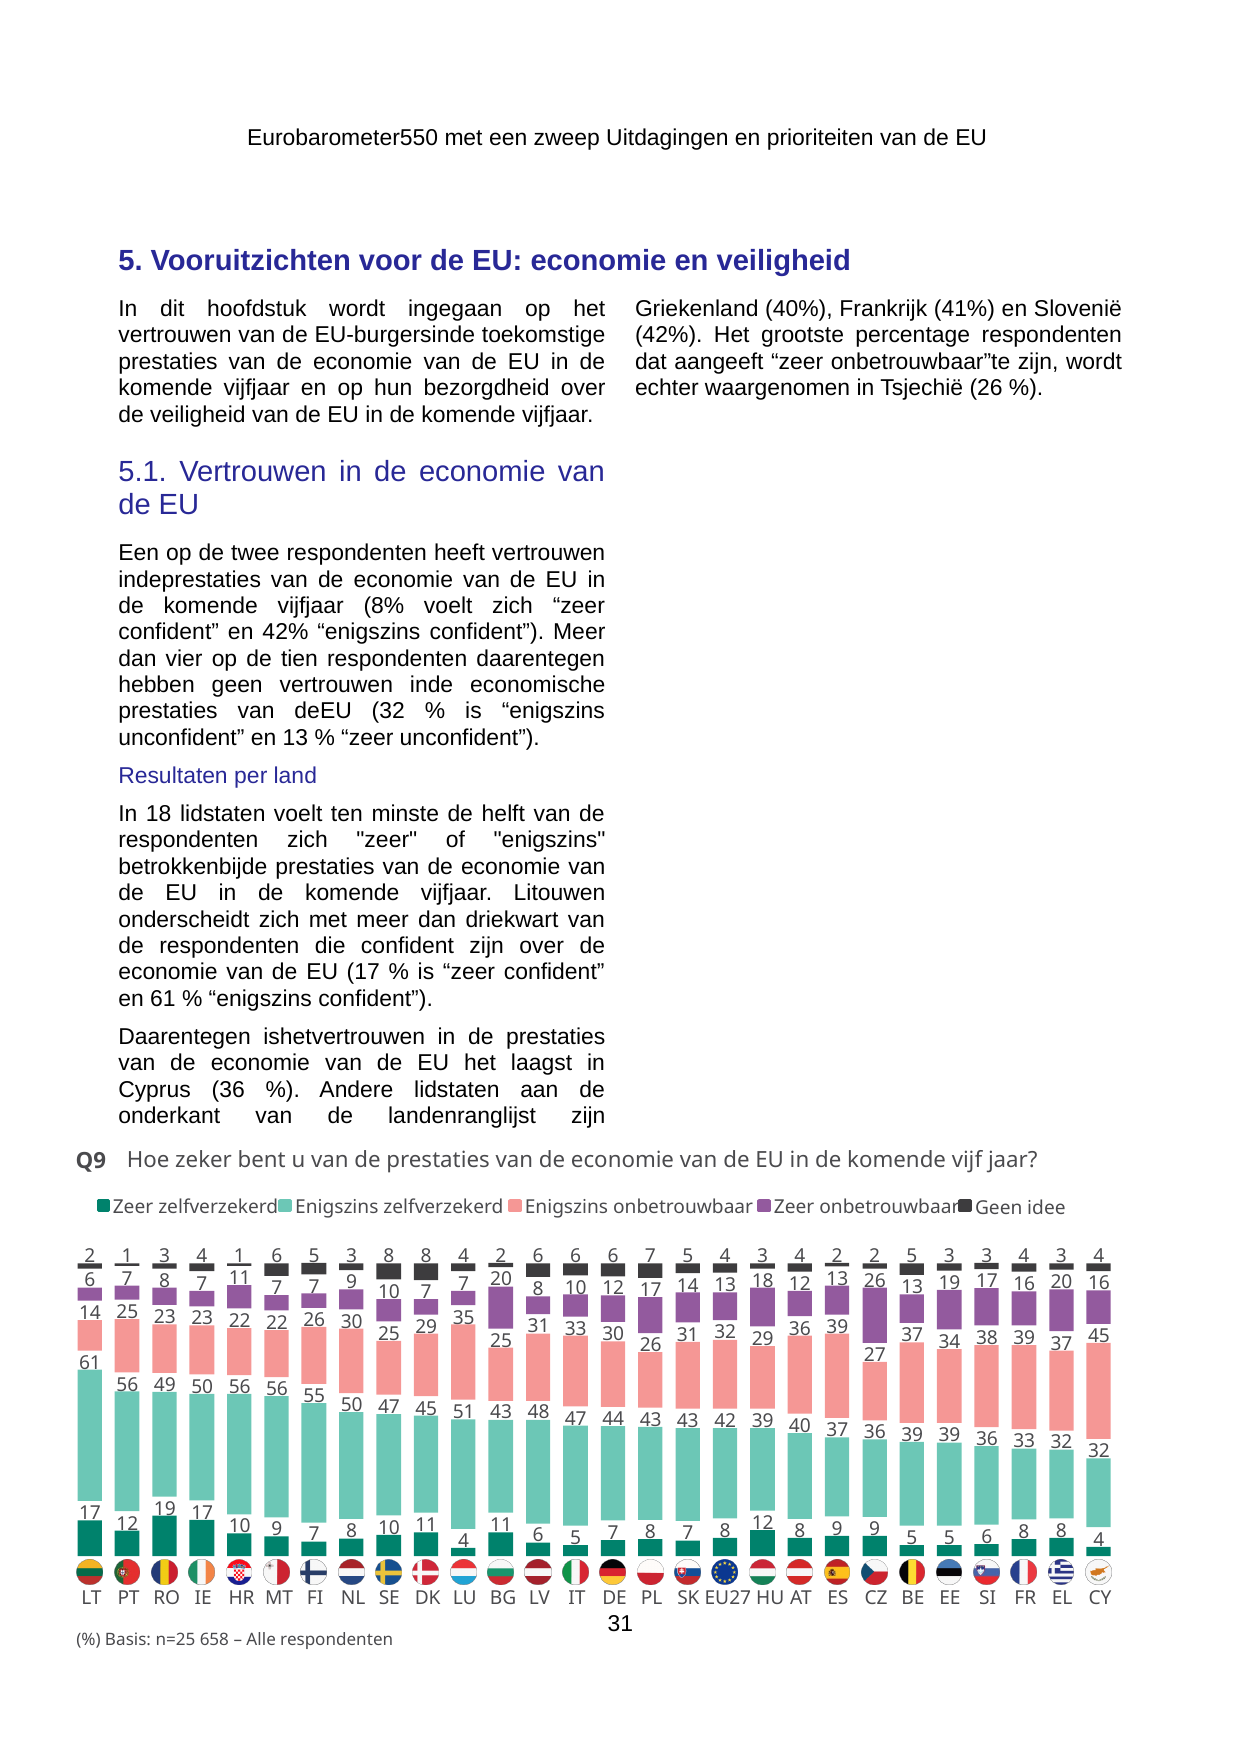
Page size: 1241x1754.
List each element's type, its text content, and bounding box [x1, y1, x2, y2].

picture [674, 1559, 701, 1585]
picture [1010, 1559, 1037, 1585]
subtitle 5. Vooruitzichten voor de EU: economie en veiligheid [118, 243, 1122, 277]
text Resultaten per land [118, 762, 605, 788]
picture [76, 1559, 103, 1585]
picture [188, 1559, 215, 1585]
subtitle 5.1. Vertrouwen in de economie van de EU [118, 454, 605, 521]
picture [1048, 1559, 1074, 1585]
picture [151, 1559, 178, 1585]
picture [114, 1559, 140, 1585]
picture [749, 1559, 776, 1585]
picture [936, 1559, 962, 1585]
picture [711, 1559, 738, 1585]
picture [487, 1559, 514, 1585]
picture [786, 1559, 813, 1585]
picture [338, 1559, 365, 1585]
picture [973, 1559, 1000, 1585]
text In dit hoofdstuk wordt ingegaan op het vertrouwen van de EU-burgersinde toekomstige prestaties van de economie van de EU in de komende vijfjaar en op hun bezorgdheid over de veiligheid van de EU in de komende vijfjaar. [118, 295, 605, 427]
picture [899, 1559, 925, 1585]
picture [599, 1559, 626, 1585]
text In 18 lidstaten voelt ten minste de helft van de respondenten zich "zeer" of "enigszins" betrokkenbijde prestaties van de economie van de EU in de komende vijfjaar. Litouwen onderscheidt zich met meer dan driekwart van de respondenten die confident zijn over de economie van de EU (17 % is “zeer confident” en 61 % “enigszins confident”). [118, 800, 605, 1011]
text Daarentegen ishetvertrouwen in de prestaties van de economie van de EU het laagst in Cyprus (36 %). Andere lidstaten aan de onderkant van de landenranglijst zijn [118, 1023, 605, 1128]
picture [450, 1559, 477, 1585]
text Een op de twee respondenten heeft vertrouwen indeprestaties van de economie van de EU in de komende vijfjaar (8% voelt zich “zeer confident” en 42% “enigszins confident”). Meer dan vier op de tien respondenten daarentegen hebben geen vertrouwen inde economische prestaties van deEU (32 % is “enigszins unconfident” en 13 % “zeer unconfident”). [118, 539, 605, 750]
picture [637, 1559, 664, 1585]
picture [824, 1559, 850, 1585]
picture [524, 1559, 552, 1585]
picture [1085, 1559, 1112, 1585]
picture [562, 1559, 589, 1585]
picture [861, 1559, 888, 1585]
picture [375, 1559, 402, 1585]
picture [263, 1559, 290, 1585]
picture [300, 1559, 327, 1585]
text Griekenland (40%), Frankrijk (41%) en Slovenië (42%). Het grootste percentage respondenten dat aangeeft “zeer onbetrouwbaar”te zijn, wordt echter waargenomen in Tsjechië (26 %). [635, 295, 1122, 401]
picture [412, 1559, 439, 1585]
picture [226, 1559, 252, 1585]
